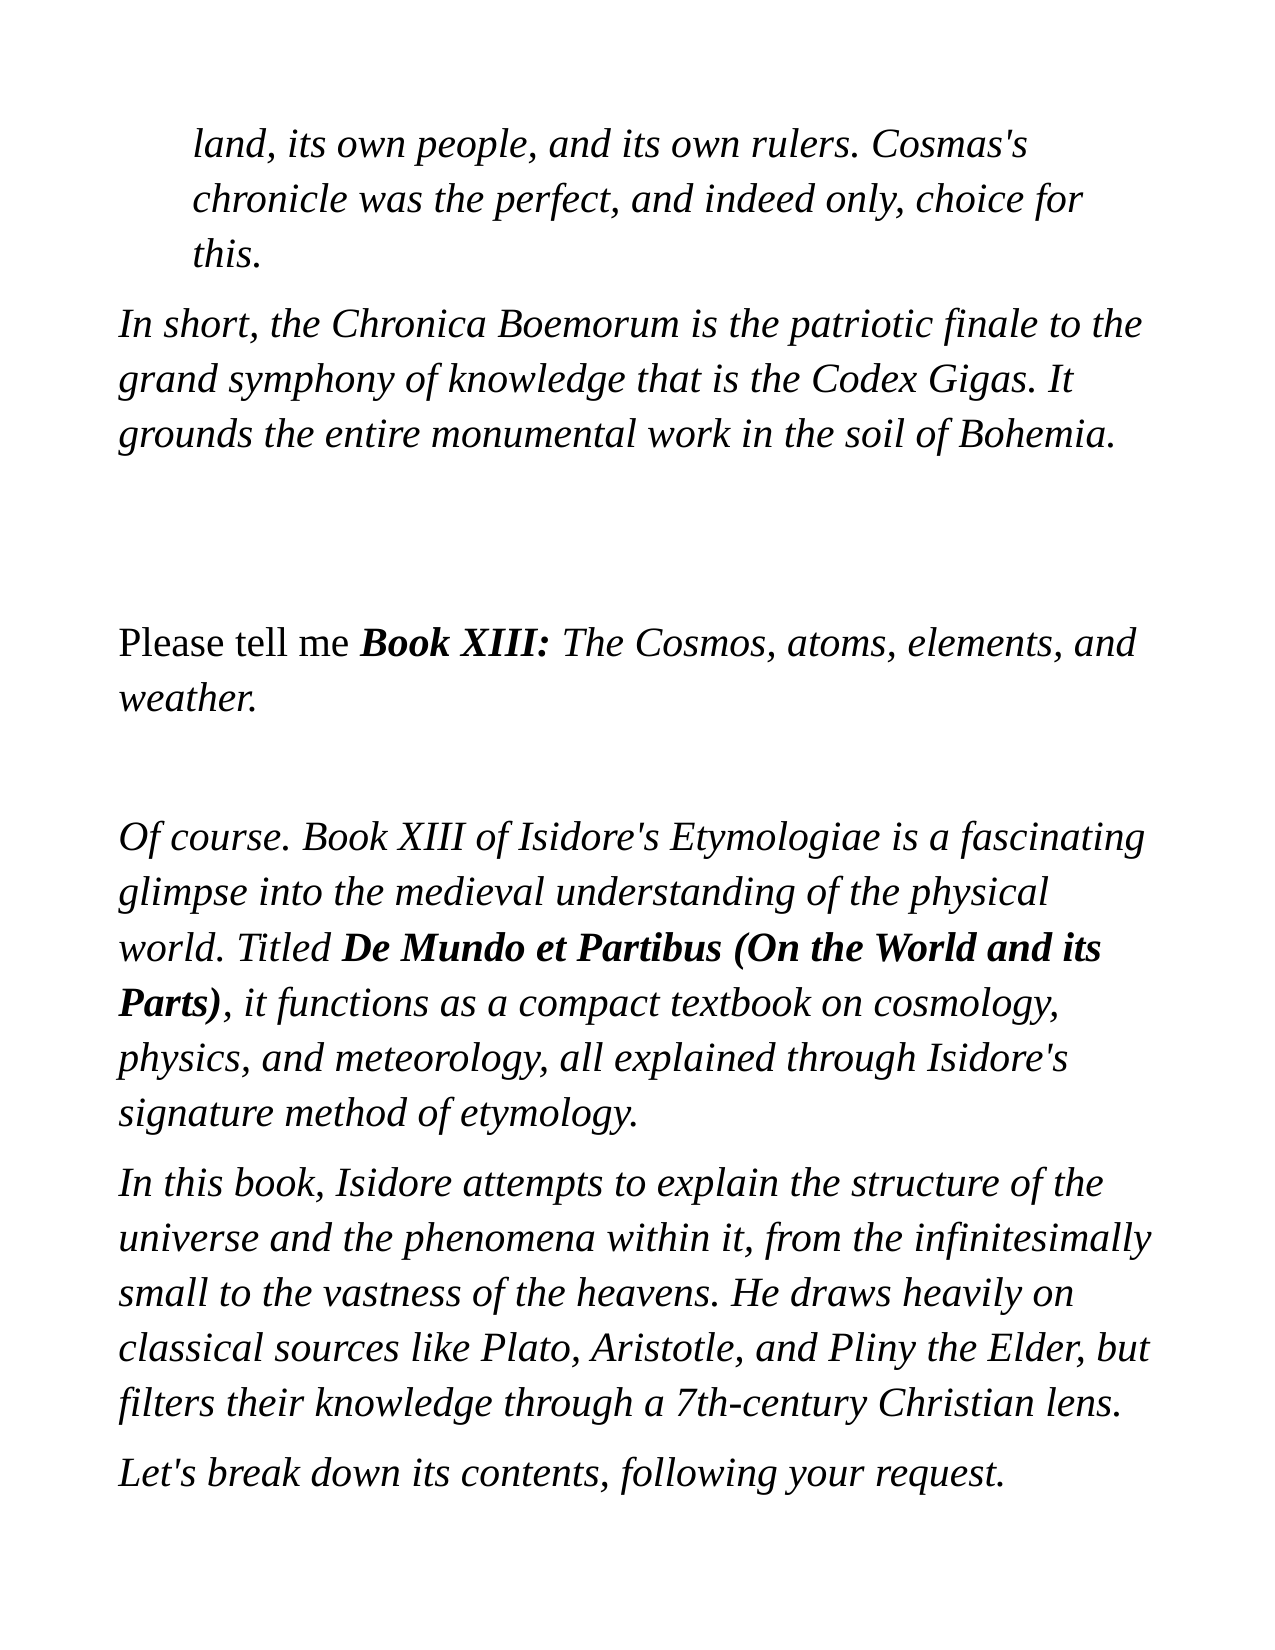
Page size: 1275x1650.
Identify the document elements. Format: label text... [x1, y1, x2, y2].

text Please tell me Book XIII: The Cosmos, atoms, elements, and weather. [118, 617, 1157, 720]
text Of course. Book XIII of Isidore's Etymologiae is a fascinating glimpse into the medieval understanding of the physical world. Titled De Mundo et Partibus (On the World and its Parts), it functions as a compact textbook on cosmology, physics, and meteorology, all explained through Isidore's signature method of etymology. [118, 812, 1157, 1135]
text Let's break down its contents, following your request. [118, 1447, 1157, 1495]
list land, its own people, and its own rulers. Cosmas's chronicle was the perfect, and indeed only, choice for this. [162, 118, 1157, 276]
text In this book, Isidore attempts to explain the structure of the universe and the phenomena within it, from the infinitesimally small to the vastness of the heavens. He draws heavily on classical sources like Plato, Aristotle, and Pliny the Elder, but filters their knowledge through a 7th-century Christian lens. [118, 1157, 1157, 1425]
text In short, the Chronica Boemorum is the patriotic finale to the grand symphony of knowledge that is the Codex Gigas. It grounds the entire monumental work in the soil of Bohemia. [118, 298, 1157, 456]
